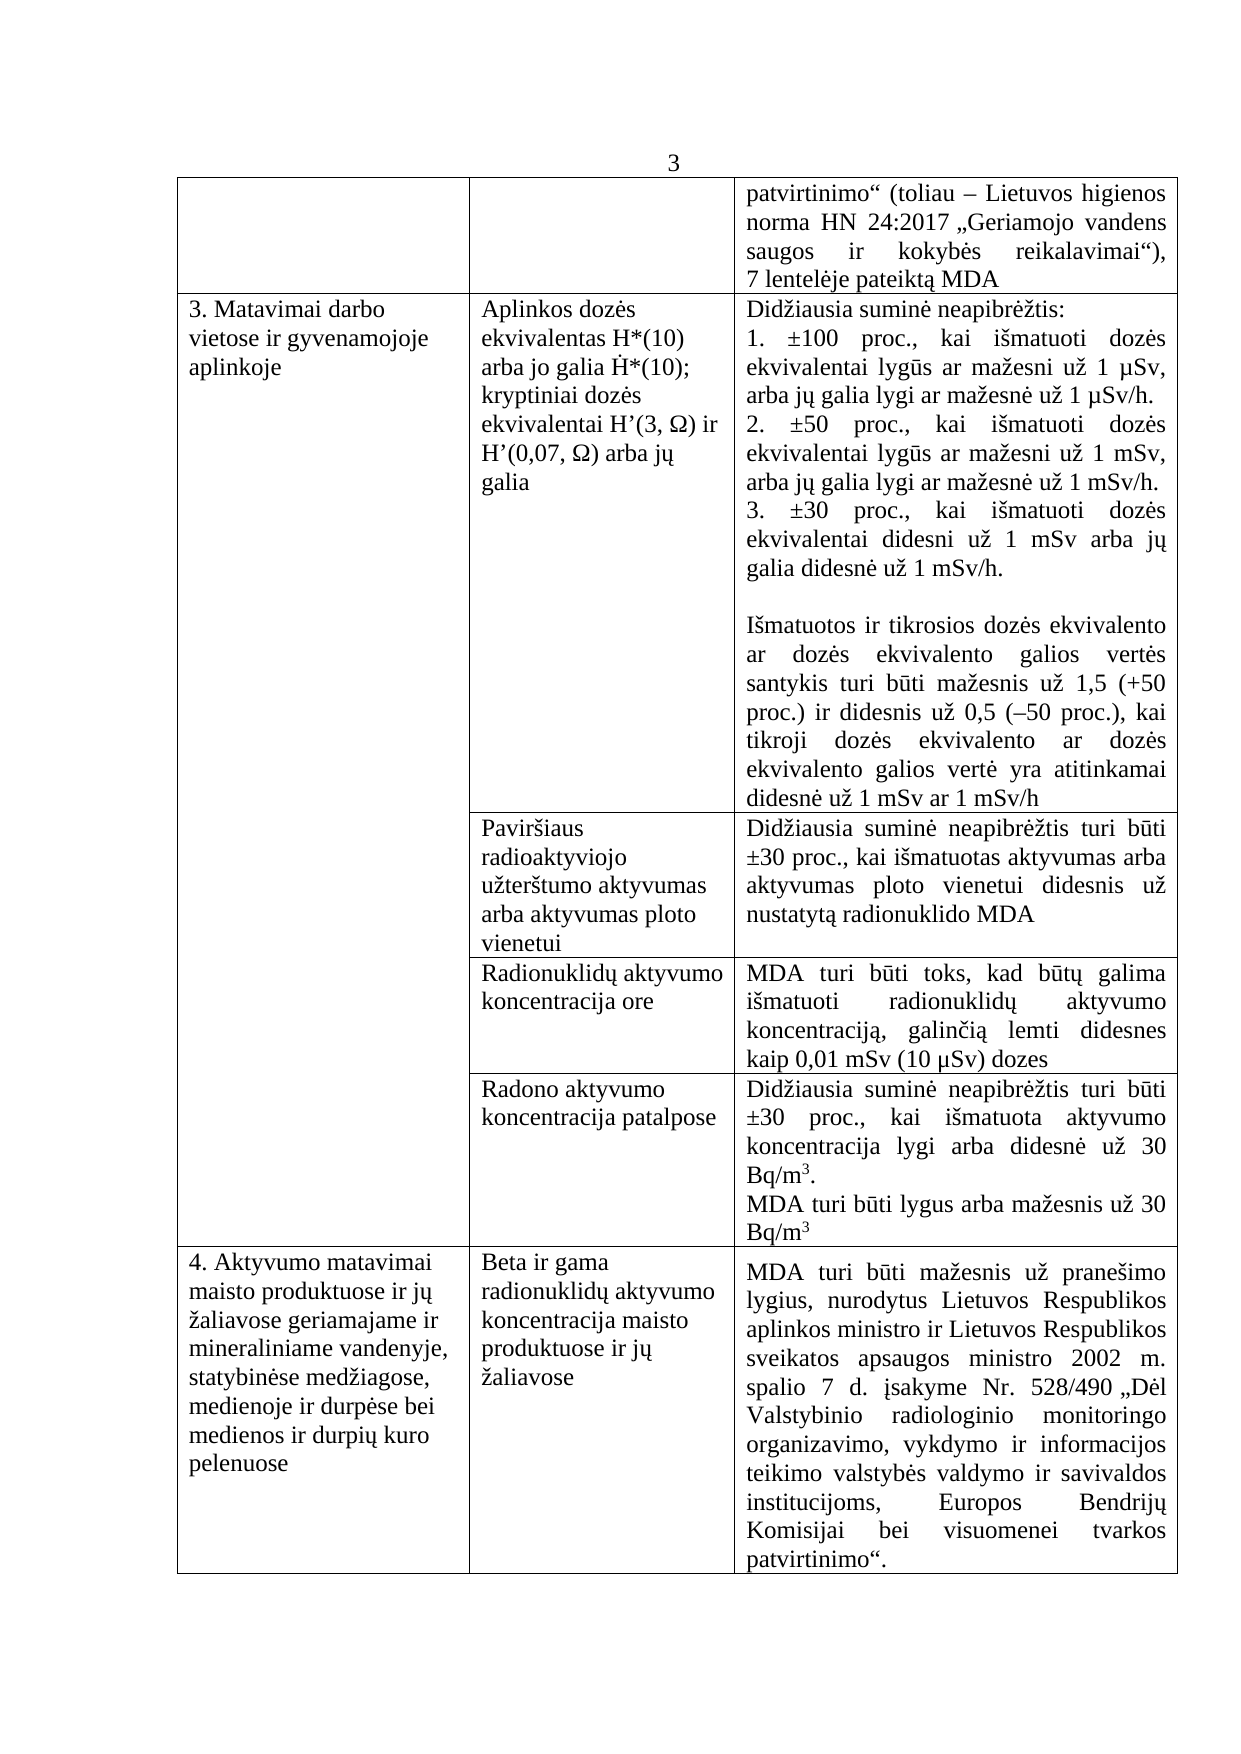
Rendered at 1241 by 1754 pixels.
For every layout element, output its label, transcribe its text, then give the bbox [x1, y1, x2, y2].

table_cell 3. Matavimai darbo vietose ir gyvenamojoje aplinkoje [178, 294, 469, 1246]
table_cell 4. Aktyvumo matavimai maisto produktuose ir jų žaliavose geriamajame ir mineraliniame vandenyje, statybinėse medžiagose, medienoje ir durpėse bei medienos ir durpių kuro pelenuose [178, 1247, 469, 1573]
table_cell [470, 178, 734, 293]
table_cell Aplinkos dozės ekvivalentas H*(10) arba jo galia Ḣ*(10); kryptiniai dozės ekvivalentai H’(3, Ω) ir H’(0,07, Ω) arba jų galia [470, 294, 734, 812]
table_cell Didžiausia suminė neapibrėžtis turi būti ±30 proc., kai išmatuota aktyvumo koncentracija lygi arba didesnė už 30 Bq/m3. MDA turi būti lygus arba mažesnis už 30 Bq/m3 [735, 1074, 1177, 1246]
table_cell patvirtinimo“ (toliau – Lietuvos higienos norma HN 24:2017 „Geriamojo vandens saugos ir kokybės reikalavimai“), 7 lentelėje pateiktą MDA [735, 178, 1177, 293]
table_cell [178, 178, 469, 293]
table_cell MDA turi būti mažesnis už pranešimo lygius, nurodytus Lietuvos Respublikos aplinkos ministro ir Lietuvos Respublikos sveikatos apsaugos ministro 2002 m. spalio 7 d. įsakyme Nr. 528/490 „Dėl Valstybinio radiologinio monitoringo organizavimo, vykdymo ir informacijos teikimo valstybės valdymo ir savivaldos institucijoms, Europos Bendrijų Komisijai bei visuomenei tvarkos patvirtinimo“. Priimtinumo kriterijus E turi tenkinti sąlygą: (1) Priimtinumo kriterijus apskaičiuojamas pagal formulę: (2) E – priimtinumo kriterijus; X1 yra asmens, išskyrus dozimetrijos tarnybą, gautas kontrolinio mėginio tyrimo rezultatas; X2 yra kontrolinio mėginio tyrimo rezultatas, nurodytas sertifikate; U1 yra asmens, išskyrus dozimetrijos tarnybą, gauto kontrolinio mėginio tyrimo rezultato suminė neapibrėžtis (k = 1); U2 yra kontrolinio mėginio tyrimo rezultato suminė neapibrėžtis (k = 1) nurodyta sertifikate. [735, 1247, 1177, 1573]
table_cell MDA turi būti toks, kad būtų galima išmatuoti radionuklidų aktyvumo koncentraciją, galinčią lemti didesnes kaip 0,01 mSv (10 μSv) dozes [735, 958, 1177, 1073]
table_cell Beta ir gama radionuklidų aktyvumo koncentracija maisto produktuose ir jų žaliavose [470, 1247, 734, 1573]
table_cell Paviršiaus radioaktyviojo užterštumo aktyvumas arba aktyvumas ploto vienetui [470, 813, 734, 957]
table_cell Didžiausia suminė neapibrėžtis turi būti ±30 proc., kai išmatuotas aktyvumas arba aktyvumas ploto vienetui didesnis už nustatytą radionuklido MDA [735, 813, 1177, 957]
table_cell Radono aktyvumo koncentracija patalpose [470, 1074, 734, 1246]
table_cell Didžiausia suminė neapibrėžtis: 1. ±100 proc., kai išmatuoti dozės ekvivalentai lygūs ar mažesni už 1 µSv, arba jų galia lygi ar mažesnė už 1 µSv/h. 2. ±50 proc., kai išmatuoti dozės ekvivalentai lygūs ar mažesni už 1 mSv, arba jų galia lygi ar mažesnė už 1 mSv/h. 3. ±30 proc., kai išmatuoti dozės ekvivalentai didesni už 1 mSv arba jų galia didesnė už 1 mSv/h. Išmatuotos ir tikrosios dozės ekvivalento ar dozės ekvivalento galios vertės santykis turi būti mažesnis už 1,5 (+50 proc.) ir didesnis už 0,5 (–50 proc.), kai tikroji dozės ekvivalento ar dozės ekvivalento galios vertė yra atitinkamai didesnė už 1 mSv ar 1 mSv/h [735, 294, 1177, 812]
table_cell Radionuklidų aktyvumo koncentracija ore [470, 958, 734, 1073]
